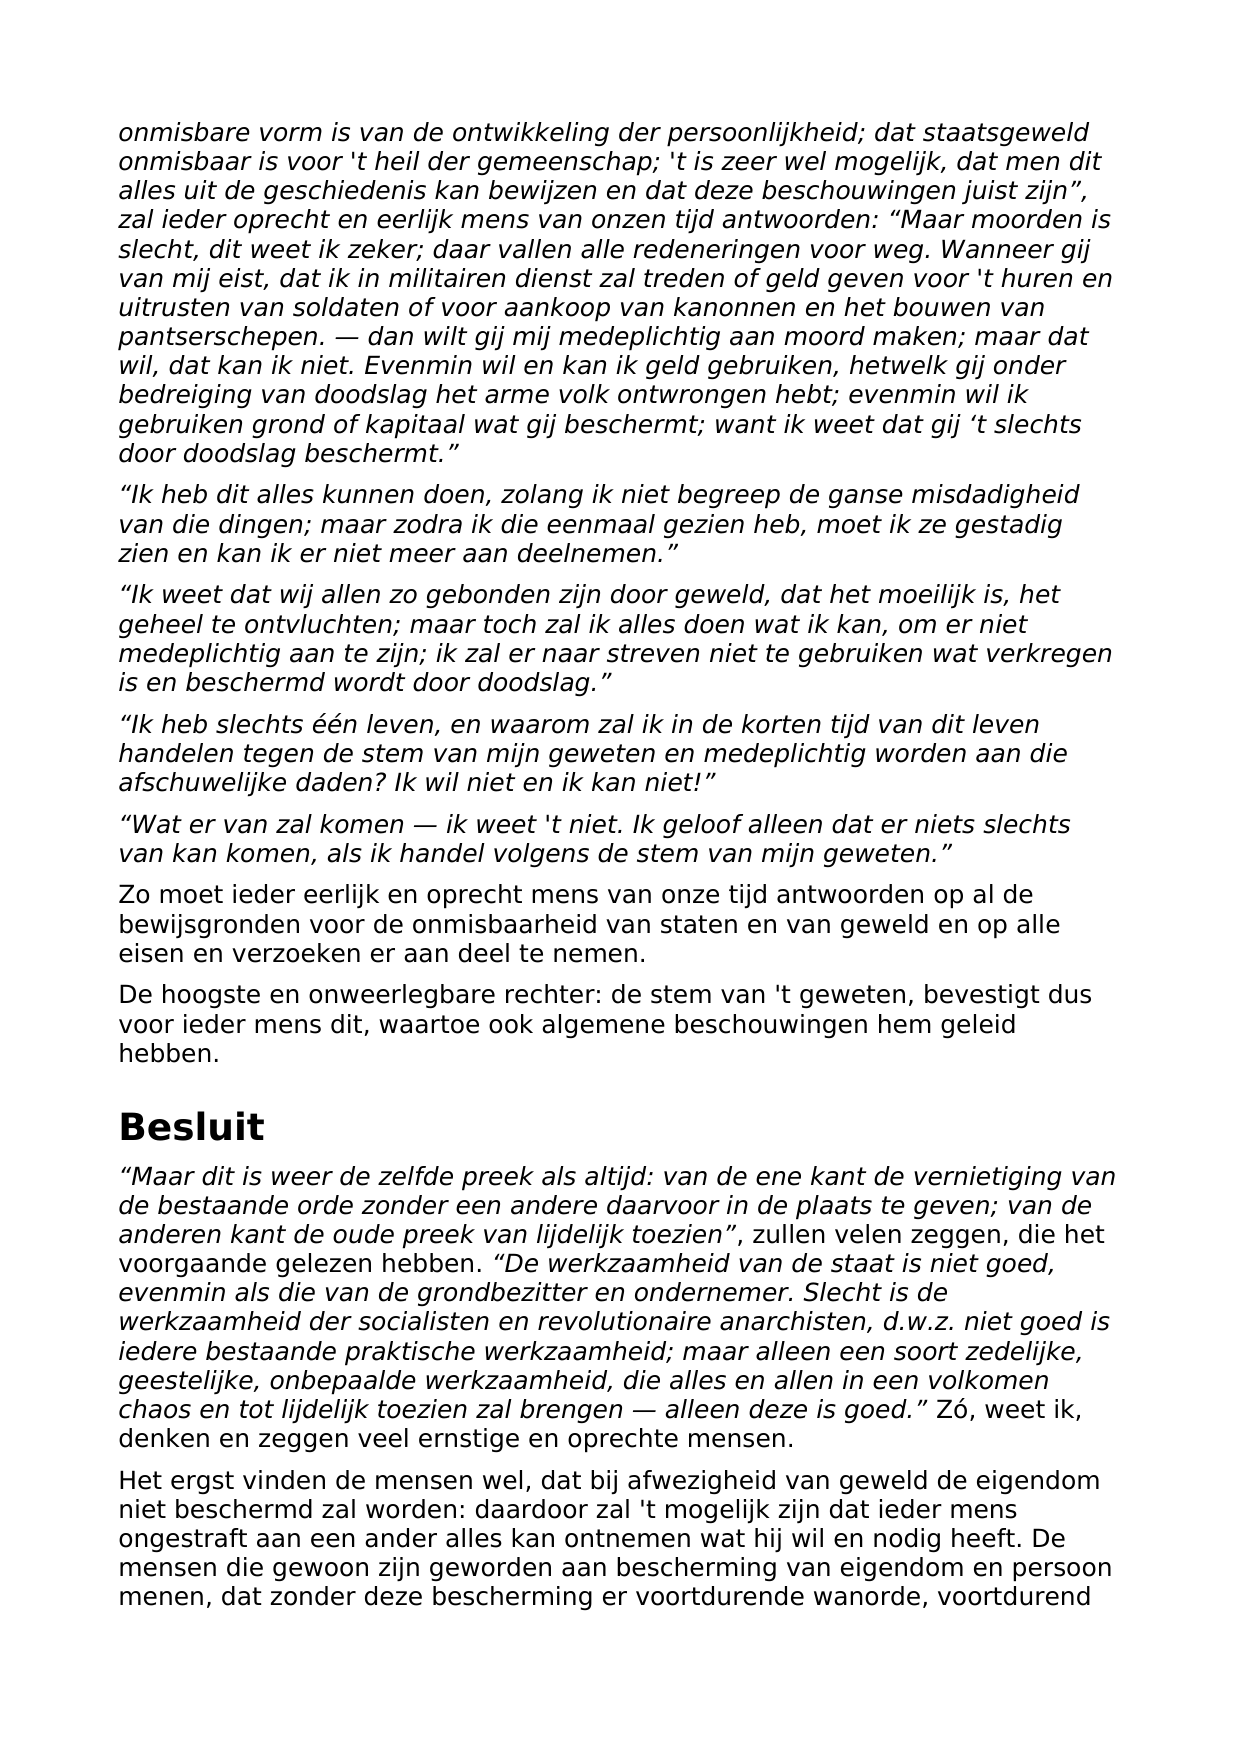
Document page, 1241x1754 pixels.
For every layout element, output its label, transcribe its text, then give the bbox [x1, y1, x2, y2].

text “Ik heb slechts één leven, en waarom zal ik in de korten tijd van dit leven handelen tegen de stem van mijn geweten en medeplichtig worden aan die afschuwelijke daden? Ik wil niet en ik kan niet!” [118, 710, 1122, 797]
text Het ergst vinden de mensen wel, dat bij afwezigheid van geweld de eigendom niet beschermd zal worden: daardoor zal 't mogelijk zijn dat ieder mens ongestraft aan een ander alles kan ontnemen wat hij wil en nodig heeft. De mensen die gewoon zijn geworden aan bescherming van eigendom en persoon menen, dat zonder deze bescherming er voortdurende wanorde, voortdurend [118, 1466, 1122, 1612]
text “Maar dit is weer de zelfde preek als altijd: van de ene kant de vernietiging van de bestaande orde zonder een andere daarvoor in de plaats te geven; van de anderen kant de oude preek van lijdelijk toezien”, zullen velen zeggen, die het voorgaande gelezen hebben. “De werkzaamheid van de staat is niet goed, evenmin als die van de grondbezitter en ondernemer. Slecht is de werkzaamheid der socialisten en revolutionaire anarchisten, d.w.z. niet goed is iedere bestaande praktische werkzaamheid; maar alleen een soort zedelijke, geestelijke, onbepaalde werkzaamheid, die alles en allen in een volkomen chaos en tot lijdelijk toezien zal brengen — alleen deze is goed.” Zó, weet ik, denken en zeggen veel ernstige en oprechte mensen. [118, 1162, 1122, 1453]
text “Ik weet dat wij allen zo gebonden zijn door geweld, dat het moeilijk is, het geheel te ontvluchten; maar toch zal ik alles doen wat ik kan, om er niet medeplichtig aan te zijn; ik zal er naar streven niet te gebruiken wat verkregen is en beschermd wordt door doodslag.” [118, 581, 1122, 697]
text Zo moet ieder eerlijk en oprecht mens van onze tijd antwoorden op al de bewijsgronden voor de onmisbaarheid van staten en van geweld en op alle eisen en verzoeken er aan deel te nemen. [118, 881, 1122, 968]
text “Wat er van zal komen — ik weet 't niet. Ik geloof alleen dat er niets slechts van kan komen, als ik handel volgens de stem van mijn geweten.” [118, 810, 1122, 868]
text onmisbare vorm is van de ontwikkeling der persoonlijkheid; dat staatsgeweld onmisbaar is voor 't heil der gemeenschap; 't is zeer wel mogelijk, dat men dit alles uit de geschiedenis kan bewijzen en dat deze beschouwingen juist zijn”, zal ieder oprecht en eerlijk mens van onzen tijd antwoorden: “Maar moorden is slecht, dit weet ik zeker; daar vallen alle redeneringen voor weg. Wanneer gij van mij eist, dat ik in militairen dienst zal treden of geld geven voor 't huren en uitrusten van soldaten of voor aankoop van kanonnen en het bouwen van pantserschepen. — dan wilt gij mij medeplichtig aan moord maken; maar dat wil, dat kan ik niet. Evenmin wil en kan ik geld gebruiken, hetwelk gij onder bedreiging van doodslag het arme volk ontwrongen hebt; evenmin wil ik gebruiken grond of kapitaal wat gij beschermt; want ik weet dat gij ‘t slechts door doodslag beschermt.” [118, 118, 1122, 468]
text De hoogste en onweerlegbare rechter: de stem van 't geweten, bevestigt dus voor ieder mens dit, waartoe ook algemene beschouwingen hem geleid hebben. [118, 981, 1122, 1068]
text “Ik heb dit alles kunnen doen, zolang ik niet begreep de ganse misdadigheid van die dingen; maar zodra ik die eenmaal gezien heb, moet ik ze gestadig zien en kan ik er niet meer aan deelnemen.” [118, 481, 1122, 568]
subtitle Besluit [118, 1106, 1122, 1149]
